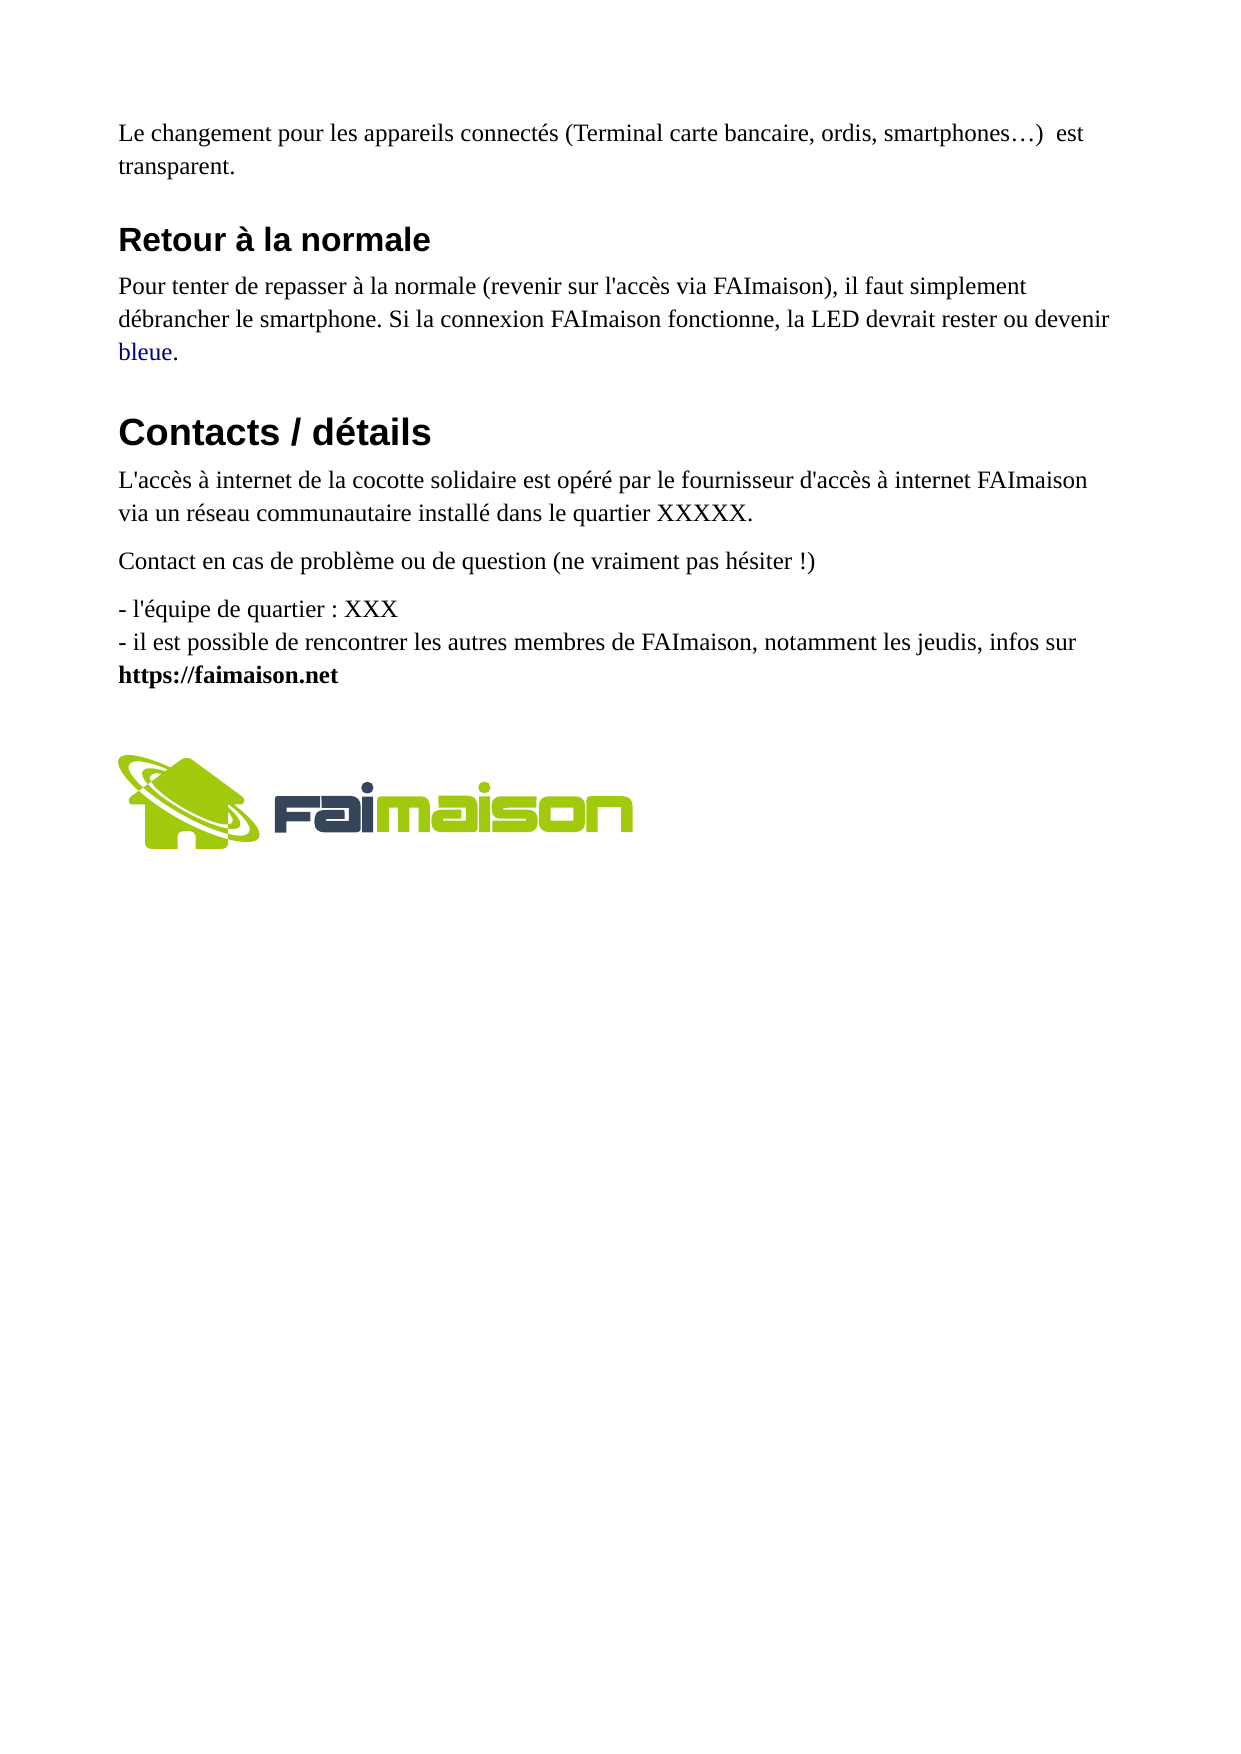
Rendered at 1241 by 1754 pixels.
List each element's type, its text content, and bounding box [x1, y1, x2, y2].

text Le changement pour les appareils connectés (Terminal carte bancaire, ordis, smartphones…) est transparent. [118, 118, 1122, 180]
subtitle Retour à la normale [118, 219, 1122, 258]
text L'accès à internet de la cocotte solidaire est opéré par le fournisseur d'accès à internet FAImaison via un réseau communautaire installé dans le quartier XXXXX. [118, 466, 1122, 527]
subtitle Contacts / détails [118, 409, 1122, 453]
text - l'équipe de quartier : XXX - il est possible de rencontrer les autres membres de FAImaison, notamment les jeudis, infos sur https://faimaison.net [118, 594, 1122, 688]
text Contact en cas de problème ou de question (ne vraiment pas hésiter !) [118, 546, 1122, 575]
text Pour tenter de repasser à la normale (revenir sur l'accès via FAImaison), il faut simplement débrancher le smartphone. Si la connexion FAImaison fonctionne, la LED devrait rester ou devenir bleue. [118, 271, 1122, 366]
